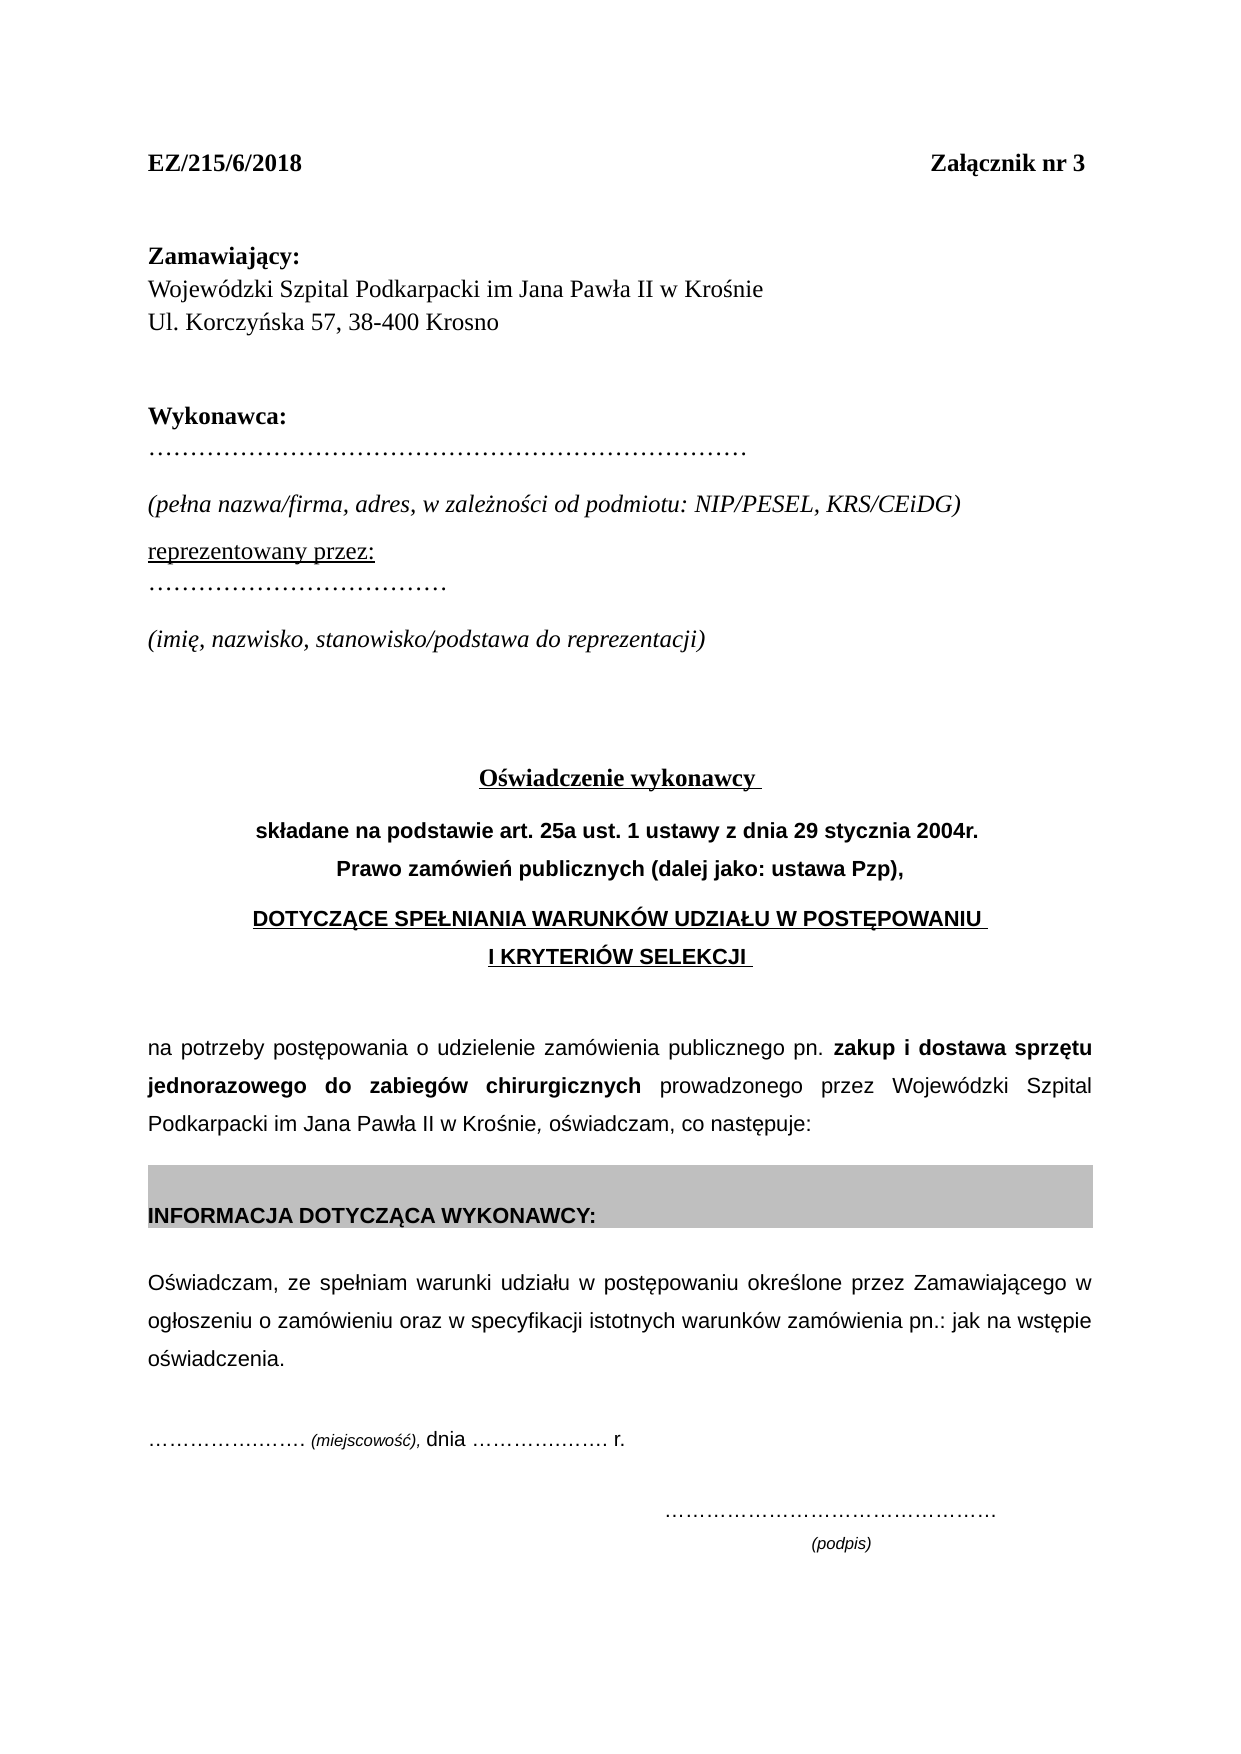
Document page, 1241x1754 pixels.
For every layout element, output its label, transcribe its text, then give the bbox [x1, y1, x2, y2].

text (podpis) [738, 1534, 1093, 1553]
text DOTYCZĄCE SPEŁNIANIA WARUNKÓW UDZIAŁU W POSTĘPOWANIU I KRYTERIÓW SELEKCJI [148, 906, 1093, 969]
text Ul. Korczyńska 57, 38-400 Krosno [148, 307, 1093, 336]
text (pełna nazwa/firma, adres, w zależności od podmiotu: NIP/PESEL, KRS/CEiDG) [148, 489, 1093, 518]
text na potrzeby postępowania o udzielenie zamówienia publicznego pn. zakup i dostawa sprzętu jednorazowego do zabiegów chirurgicznych prowadzonego przez Wojewódzki Szpital Podkarpacki im Jana Pawła II w Krośnie, oświadczam, co następuje: [148, 1035, 1093, 1136]
text ………………………………………… [148, 1498, 1093, 1522]
text Zamawiający: [148, 241, 1093, 270]
text ……………………………………………………………… [148, 432, 1093, 461]
text Wykonawca: [148, 401, 1093, 430]
text ……………………………… [148, 567, 472, 596]
text Oświadczam, ze spełniam warunki udziału w postępowaniu określone przez Zamawiającego w ogłoszeniu o zamówieniu oraz w specyfikacji istotnych warunków zamówienia pn.: jak na wstępie oświadczenia. [148, 1270, 1093, 1371]
text Prawo zamówień publicznych (dalej jako: ustawa Pzp), [148, 856, 1093, 881]
text Wojewódzki Szpital Podkarpacki im Jana Pawła II w Krośnie [148, 274, 1093, 303]
text EZ/215/6/2018 Załącznik nr 3 [148, 148, 1093, 176]
text (imię, nazwisko, stanowisko/podstawa do reprezentacji) [148, 624, 1093, 653]
text Oświadczenie wykonawcy [148, 763, 1093, 791]
text składane na podstawie art. 25a ust. 1 ustawy z dnia 29 stycznia 2004r. [148, 818, 1093, 843]
text INFORMACJA DOTYCZĄCA WYKONAWCY: [148, 1203, 1093, 1228]
text reprezentowany przez: [148, 536, 1093, 565]
text …………….……. (miejscowość), dnia ………….……. r. [148, 1426, 1093, 1450]
